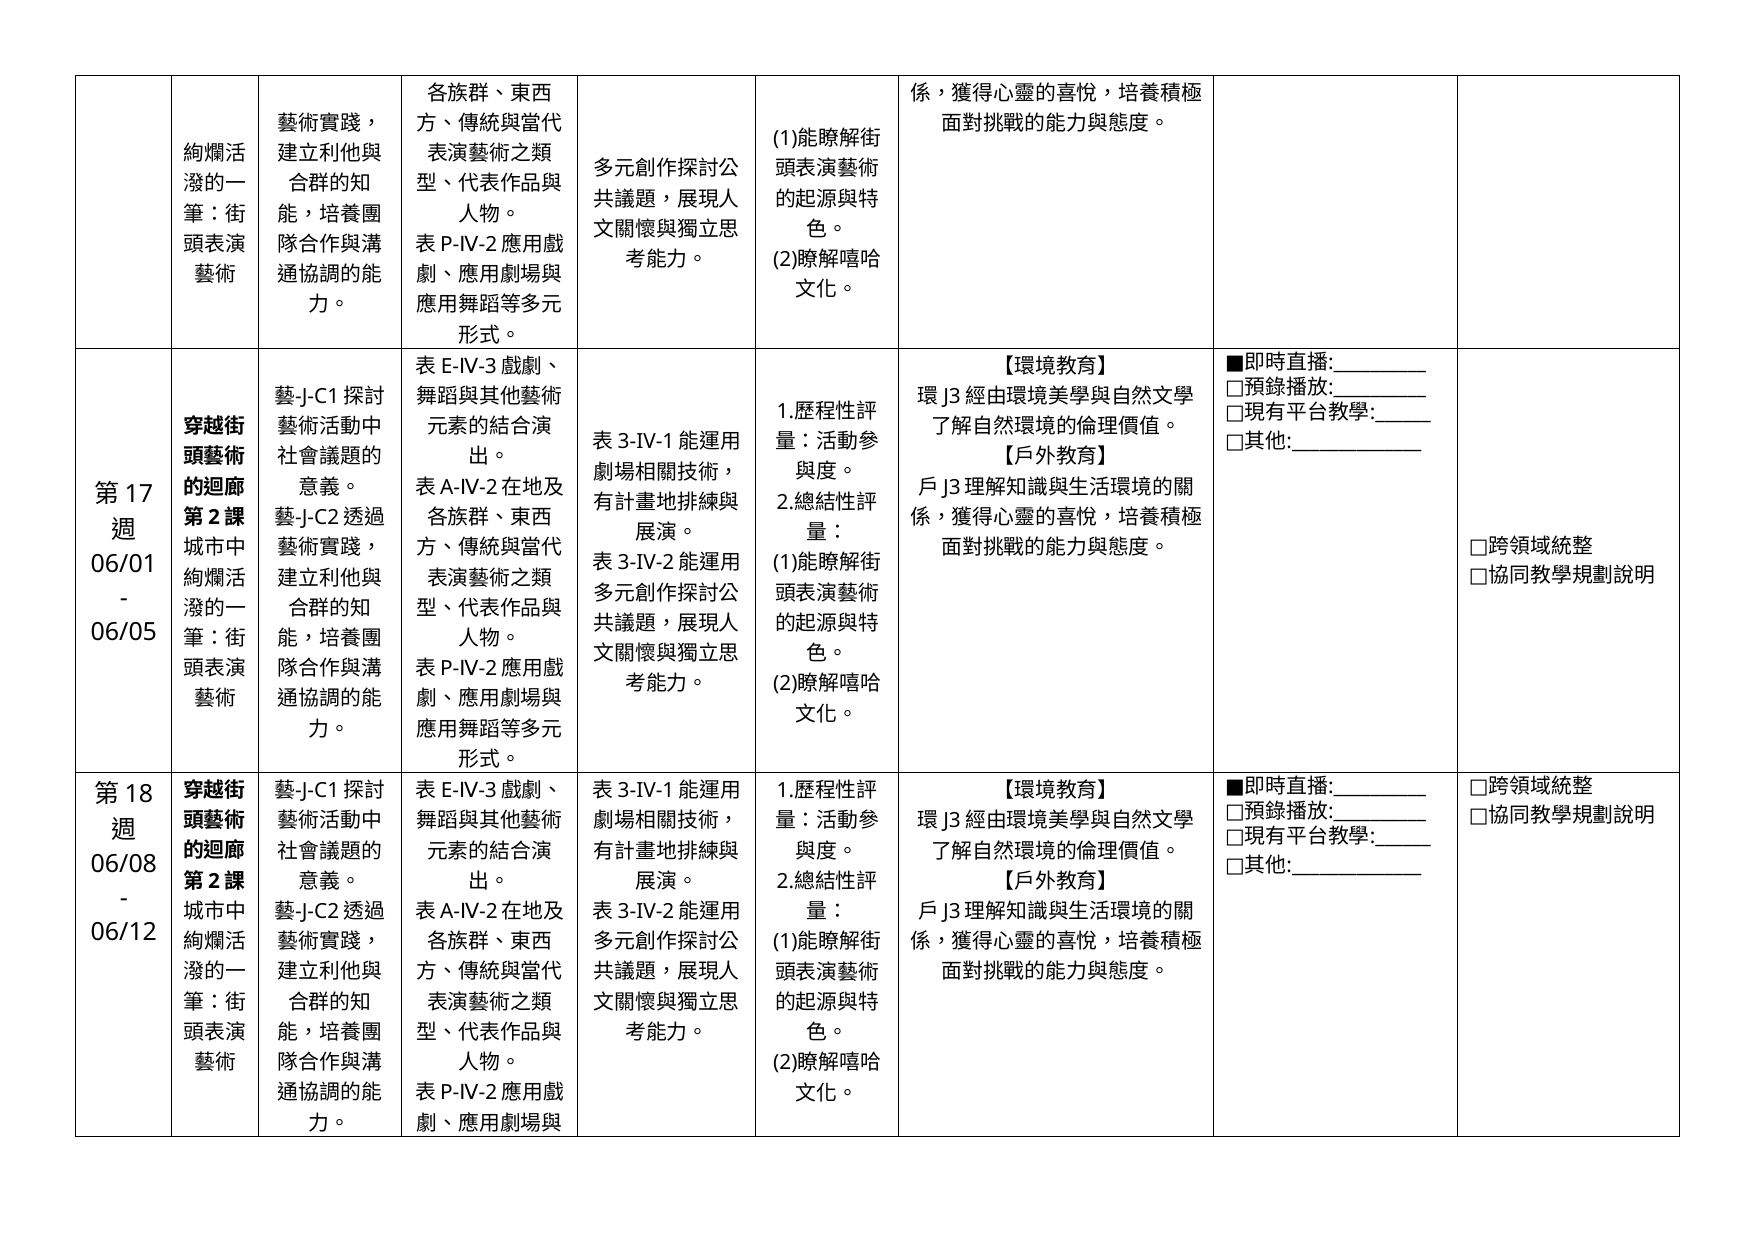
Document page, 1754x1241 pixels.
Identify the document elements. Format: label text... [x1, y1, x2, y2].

table_cell 多元創作探討公共議題，展現人文關懷與獨立思考能力。 [578, 76, 755, 348]
table_cell 第17週 06/01-06/05 [76, 349, 171, 772]
table_cell 【環境教育】 環 J3經由環境美學與自然文學了解自然環境的倫理價值。 【戶外教育】 戶J3理解知識與生活環境的關係，獲得心靈的喜悅，培養積極面對挑戰的能力與態度。 [899, 349, 1213, 772]
table_cell 穿越街頭藝術的迴廊 第2課 城市中絢爛活潑的一筆：街頭表演藝術 [172, 773, 258, 1136]
table_cell [1214, 76, 1457, 348]
table_cell 第18週 06/08-06/12 [76, 773, 171, 1136]
table_cell 絢爛活潑的一筆：街頭表演藝術 [172, 76, 258, 348]
table_cell 藝-J-C1探討藝術活動中社會議題的意義。 藝-J-C2透過藝術實踐，建立利他與合群的知能，培養團隊合作與溝通協調的能力。 [259, 773, 401, 1136]
table_cell □跨領域統整 □協同教學規劃說明 [1458, 349, 1679, 772]
table_cell 各族群、東西方、傳統與當代表演藝術之類型、代表作品與人物。 表P-Ⅳ-2應用戲劇、應用劇場與應用舞蹈等多元形式。 [402, 76, 577, 348]
table_cell 表3-IV-1能運用劇場相關技術，有計畫地排練與展演。 表3-IV-2能運用多元創作探討公共議題，展現人文關懷與獨立思考能力。 [578, 349, 755, 772]
table_cell ■即時直播:__________ □預錄播放:__________ □現有平台教學:______ □其他:______________ [1214, 773, 1457, 1136]
table_cell 1.歷程性評量：活動參與度。 2.總結性評量： (1)能瞭解街頭表演藝術的起源與特色。 (2)瞭解嘻哈文化。 [756, 349, 898, 772]
table_cell [1458, 76, 1679, 348]
table_cell 表E-Ⅳ-3戲劇、舞蹈與其他藝術元素的結合演出。 表A-Ⅳ-2在地及各族群、東西方、傳統與當代表演藝術之類型、代表作品與人物。 表P-Ⅳ-2應用戲劇、應用劇場與應用舞蹈等多元形式。 [402, 349, 577, 772]
table_cell 穿越街頭藝術的迴廊 第2課 城市中絢爛活潑的一筆：街頭表演藝術 [172, 349, 258, 772]
table_cell 【環境教育】 環 J3經由環境美學與自然文學了解自然環境的倫理價值。 【戶外教育】 戶J3理解知識與生活環境的關係，獲得心靈的喜悅，培養積極面對挑戰的能力與態度。 [899, 773, 1213, 1136]
table_cell 1.歷程性評量：活動參與度。 2.總結性評量： (1)能瞭解街頭表演藝術的起源與特色。 (2)瞭解嘻哈文化。 [756, 773, 898, 1136]
table_cell 表3-IV-1能運用劇場相關技術，有計畫地排練與展演。 表3-IV-2能運用多元創作探討公共議題，展現人文關懷與獨立思考能力。 [578, 773, 755, 1136]
table_cell [76, 76, 171, 348]
table_cell 藝術實踐，建立利他與合群的知能，培養團隊合作與溝通協調的能力。 [259, 76, 401, 348]
table_cell 表E-Ⅳ-3戲劇、舞蹈與其他藝術元素的結合演出。 表A-Ⅳ-2在地及各族群、東西方、傳統與當代表演藝術之類型、代表作品與人物。 表P-Ⅳ-2應用戲劇、應用劇場與 [402, 773, 577, 1136]
table_cell (1)能瞭解街頭表演藝術的起源與特色。 (2)瞭解嘻哈文化。 [756, 76, 898, 348]
table_cell 藝-J-C1探討藝術活動中社會議題的意義。 藝-J-C2透過藝術實踐，建立利他與合群的知能，培養團隊合作與溝通協調的能力。 [259, 349, 401, 772]
table_cell 係，獲得心靈的喜悅，培養積極面對挑戰的能力與態度。 [899, 76, 1213, 348]
table_cell ■即時直播:__________ □預錄播放:__________ □現有平台教學:______ □其他:______________ [1214, 349, 1457, 772]
table_cell □跨領域統整 □協同教學規劃說明 [1458, 773, 1679, 1136]
